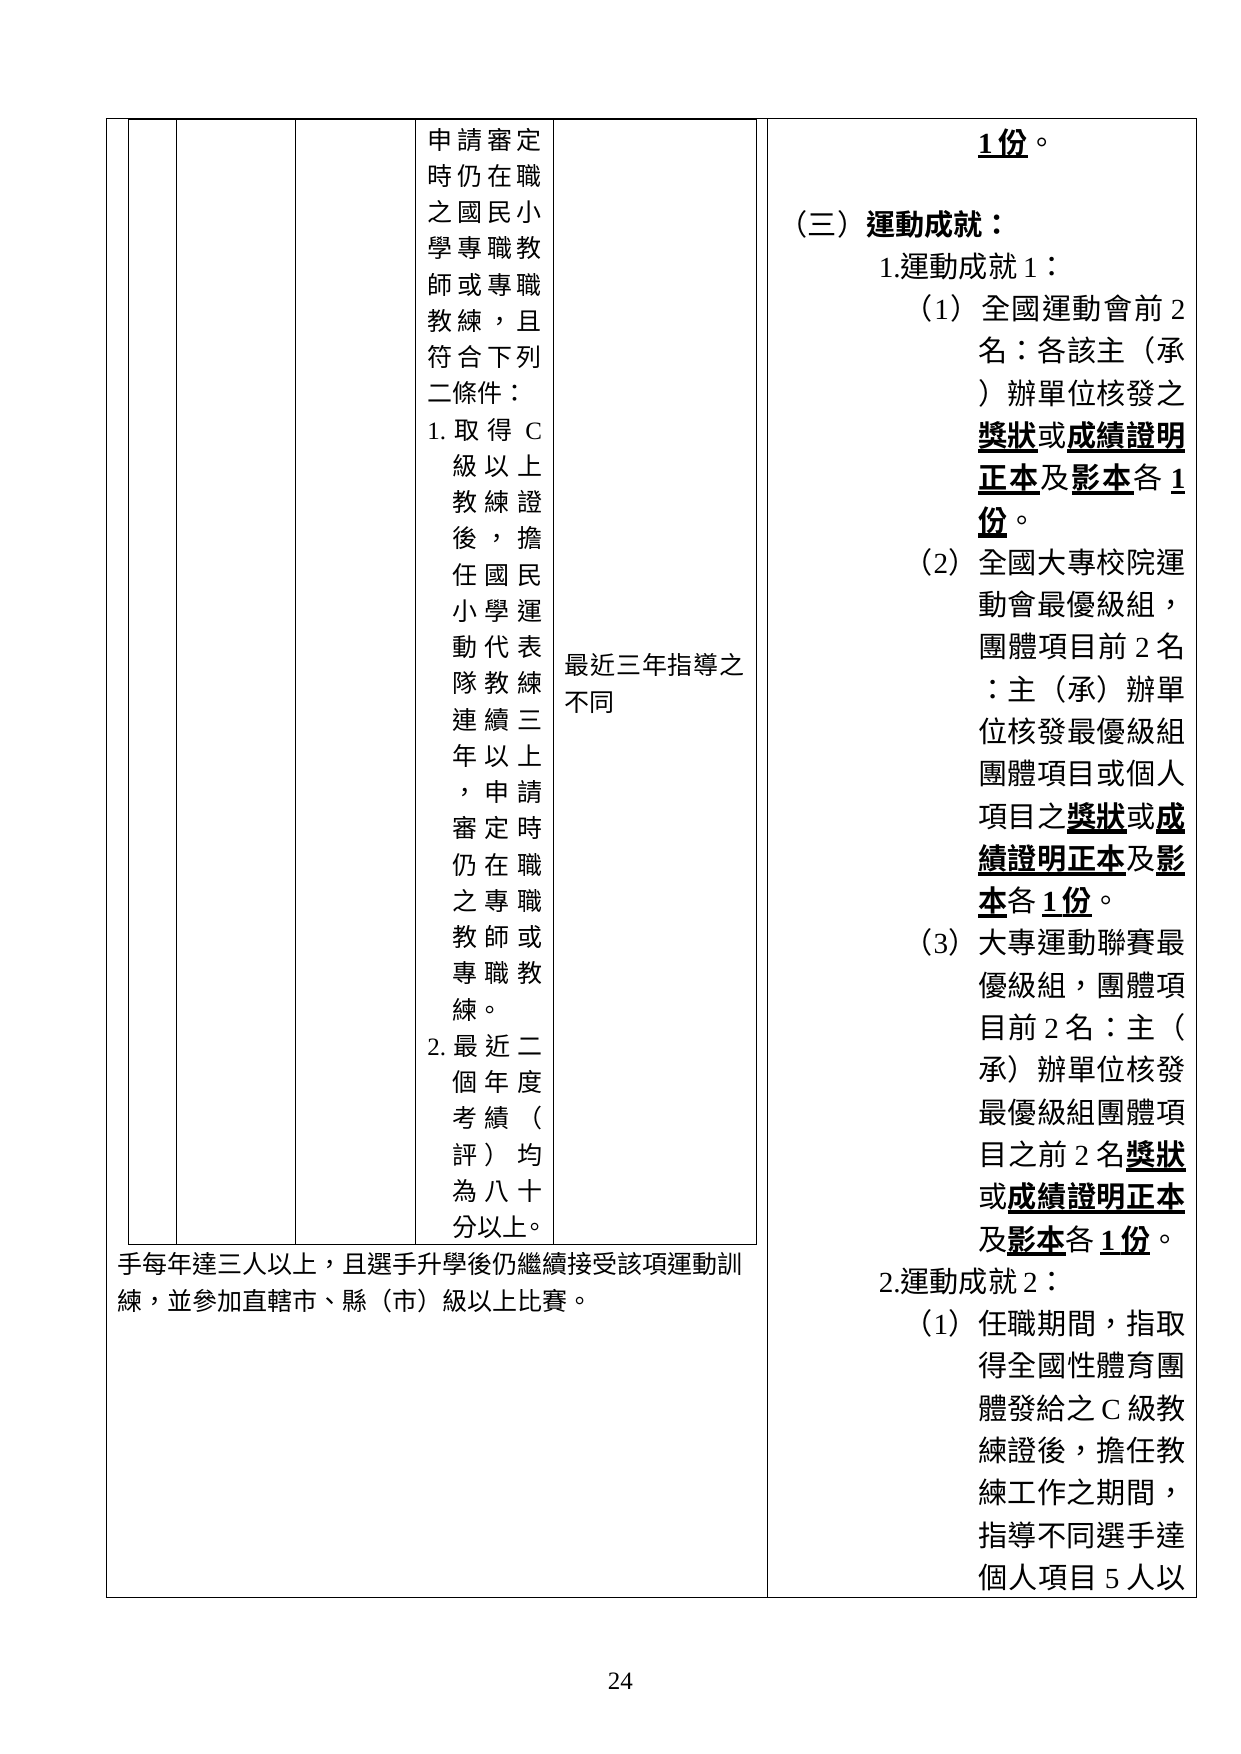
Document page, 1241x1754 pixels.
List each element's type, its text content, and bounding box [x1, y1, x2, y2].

table_cell [296, 120, 415, 1244]
table_cell 手每年達三人以上，且選手升學後仍繼續接受該項運動訓練，並參加直轄市、縣（市）級以上比賽。 [107, 119, 767, 1597]
table_cell 申請審定時仍在職之國民小學專職教師或專職教練，且符合下列二條件： 1.取得C級以上教練證後，擔任國民小學運動代表隊教練連續三年以上，申請審定時仍在職之專職教師或專職教練。 2.最近二個年度考績（評）均為八十分以上。 [416, 120, 553, 1244]
table_cell 最近三年指導之不同 [554, 120, 756, 1244]
table_cell 1份。 （三）運動成就： 1.運動成就1： （1）全國運動會前2名：各該主（承）辦單位核發之獎狀或成績證明正本及影本各1份。 （2）全國大專校院運動會最優級組，團體項目前2名：主（承）辦單位核發最優級組團體項目或個人項目之獎狀或成績證明正本及影本各1份。 （3）大專運動聯賽最優級組，團體項目前2名：主（承）辦單位核發最優級組團體項目之前2名獎狀或成績證明正本及影本各1份。 2.運動成就2： （1）任職期間，指取得全國性體育團體發給之C級教練證後，擔任教練工作之期間，指導不同選手達個人項目5人以 [768, 119, 1196, 1597]
table_cell [129, 120, 176, 1244]
table_cell [177, 120, 295, 1244]
